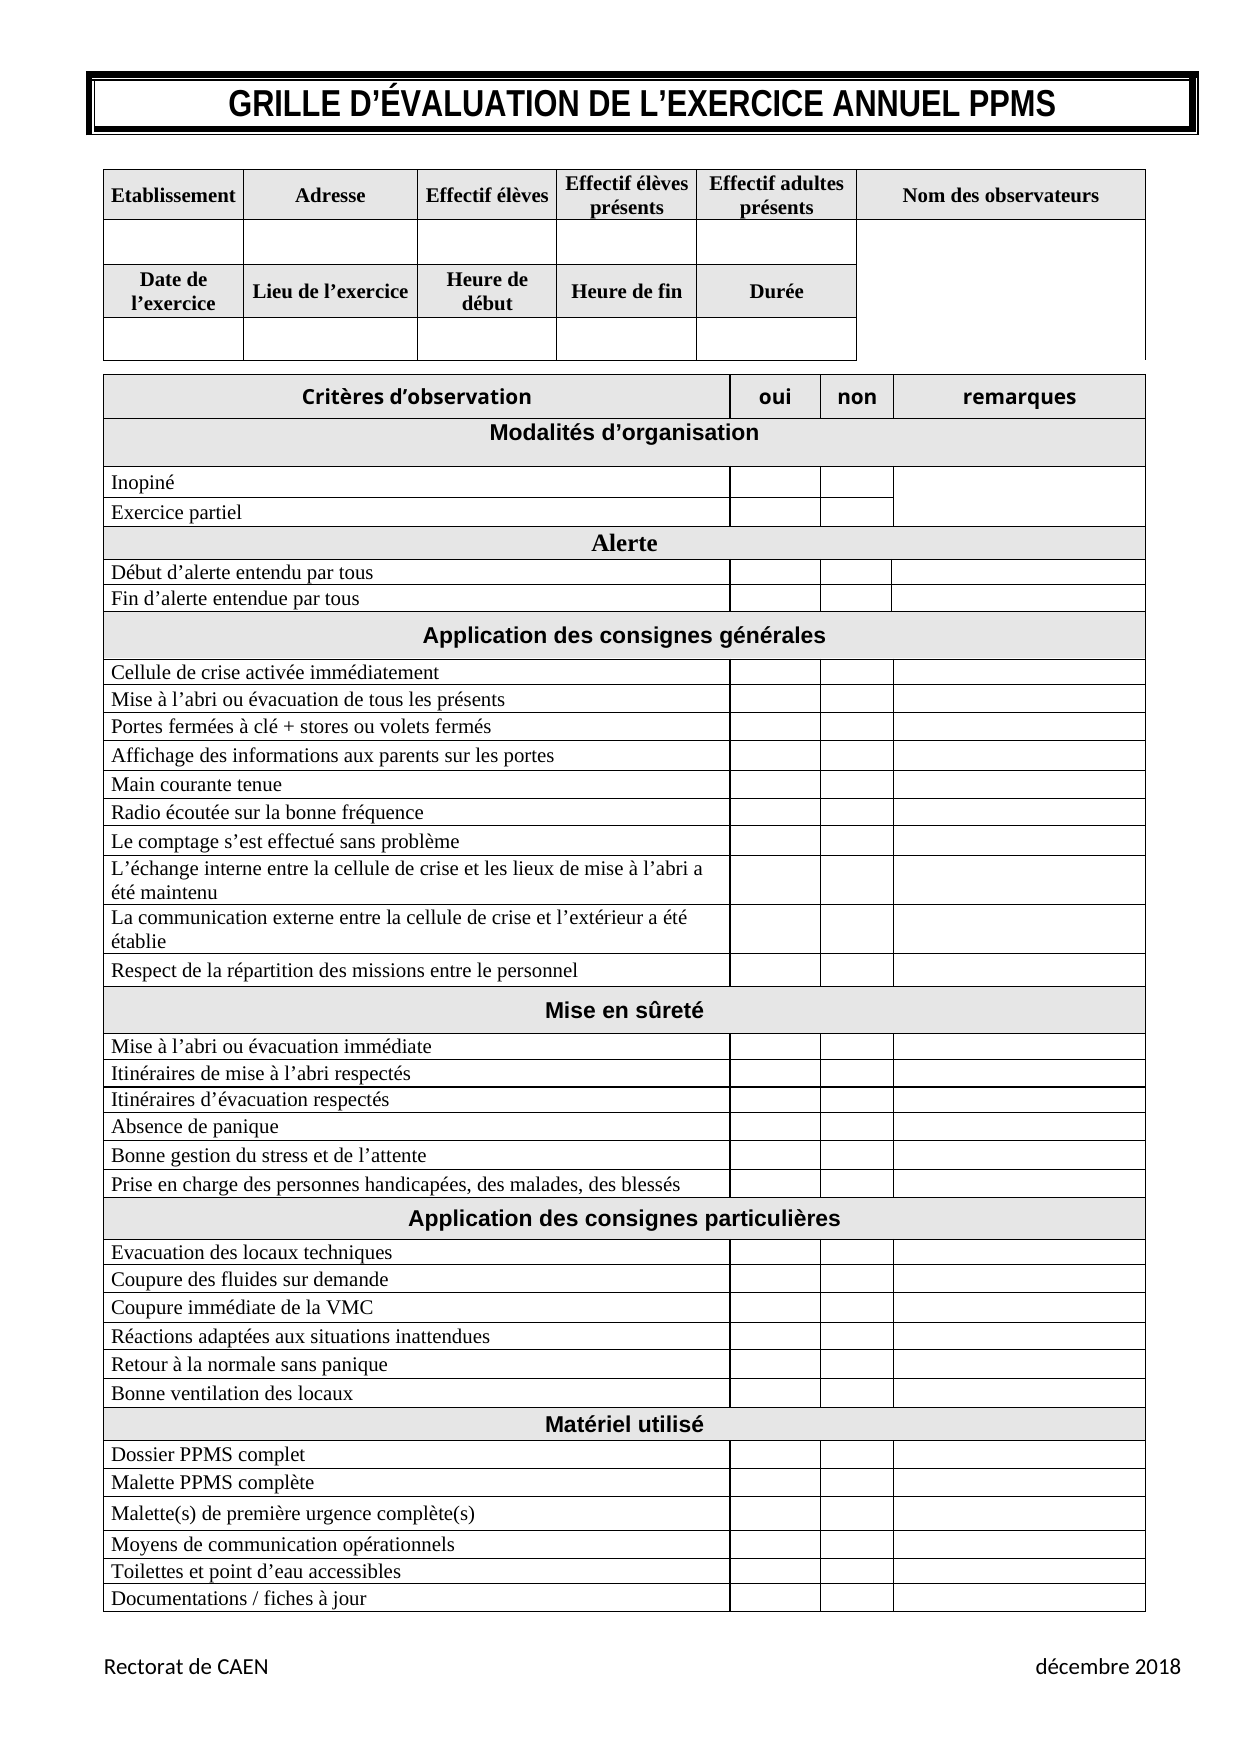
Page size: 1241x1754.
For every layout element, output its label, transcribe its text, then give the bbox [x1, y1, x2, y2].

table_cell [892, 560, 1145, 584]
table_cell [731, 1441, 820, 1468]
table_cell [821, 771, 893, 797]
table_cell [894, 1379, 1145, 1407]
table_cell L’échange interne entre la cellule de crise et les lieux de mise à l’abri a été maintenu [104, 856, 729, 904]
table_cell [731, 467, 820, 497]
table_cell [731, 856, 820, 904]
table_cell [418, 318, 556, 360]
table_cell Dossier PPMS complet [104, 1441, 729, 1468]
table_cell [731, 1497, 820, 1530]
table_cell Matériel utilisé [104, 1408, 1145, 1440]
table_cell [821, 826, 893, 855]
table_cell Bonne ventilation des locaux [104, 1379, 729, 1407]
table_cell [697, 318, 856, 360]
table_cell Documentations / fiches à jour [104, 1584, 729, 1611]
table_cell Mise à l’abri ou évacuation immédiate [104, 1034, 729, 1058]
table_cell [821, 1113, 893, 1140]
table_cell [731, 1323, 820, 1349]
table_cell [821, 954, 893, 986]
table_cell Alerte [104, 527, 1145, 559]
table_header Effectif élèves présents [557, 170, 696, 219]
table_cell Heure de début [418, 265, 556, 317]
table_cell [821, 1379, 893, 1407]
table_cell [731, 1141, 820, 1169]
table_cell [892, 585, 1145, 611]
table_cell [894, 1034, 1145, 1058]
table_cell [104, 318, 243, 360]
table_cell [821, 585, 891, 611]
table_cell Respect de la répartition des missions entre le personnel [104, 954, 729, 986]
table_cell Cellule de crise activée immédiatement [104, 660, 729, 684]
table_cell Radio écoutée sur la bonne fréquence [104, 799, 729, 825]
table_cell [857, 220, 1145, 360]
table_cell Application des consignes générales [104, 612, 1145, 658]
table_cell [731, 1379, 820, 1407]
table_cell [894, 856, 1145, 904]
table_cell [821, 467, 893, 497]
table_cell [894, 1323, 1145, 1349]
table_cell [821, 1469, 893, 1496]
table_cell [731, 1350, 820, 1378]
table_cell [821, 685, 893, 712]
table_cell [821, 498, 893, 526]
table_cell Malette PPMS complète [104, 1469, 729, 1496]
table_cell [821, 1060, 893, 1086]
table_cell Début d’alerte entendu par tous [104, 560, 729, 584]
table_cell Réactions adaptées aux situations inattendues [104, 1323, 729, 1349]
table_cell Prise en charge des personnes handicapées, des malades, des blessés [104, 1170, 729, 1197]
table_cell [894, 1265, 1145, 1292]
table_cell [821, 1088, 893, 1112]
table_cell [731, 771, 820, 797]
table_cell [731, 585, 820, 611]
table_cell [821, 741, 893, 770]
table_cell Itinéraires de mise à l’abri respectés [104, 1060, 729, 1086]
table_header Nom des observateurs [857, 170, 1145, 219]
table_cell [731, 1559, 820, 1583]
table_cell [821, 799, 893, 825]
table_cell [894, 1559, 1145, 1583]
table_cell [894, 1441, 1145, 1468]
table_cell Bonne gestion du stress et de l’attente [104, 1141, 729, 1169]
table_cell [821, 1141, 893, 1169]
table_cell Absence de panique [104, 1113, 729, 1140]
table_cell [894, 741, 1145, 770]
table_cell [894, 660, 1145, 684]
table_cell La communication externe entre la cellule de crise et l’extérieur a été établie [104, 905, 729, 953]
table_cell Portes fermées à clé + stores ou volets fermés [104, 713, 729, 740]
table_cell [894, 826, 1145, 855]
table_cell Moyens de communication opérationnels [104, 1531, 729, 1558]
table_cell [821, 1531, 893, 1558]
table_cell [731, 660, 820, 684]
table_cell [821, 1170, 893, 1197]
table_cell Evacuation des locaux techniques [104, 1240, 729, 1264]
table_cell [821, 660, 893, 684]
table_cell [894, 1170, 1145, 1197]
table_cell [894, 1497, 1145, 1530]
table_cell [821, 1265, 893, 1292]
table_cell [731, 1113, 820, 1140]
table_cell [731, 498, 820, 526]
table_cell [894, 1113, 1145, 1140]
table_cell [894, 1584, 1145, 1611]
table_header non [821, 375, 893, 418]
table_cell [894, 799, 1145, 825]
table_cell [821, 856, 893, 904]
table_cell [894, 1293, 1145, 1322]
table_cell [821, 1240, 893, 1264]
table_cell [731, 905, 820, 953]
table_cell [821, 1441, 893, 1468]
table_cell [894, 954, 1145, 986]
table_cell [244, 220, 417, 264]
table_header Critères d’observation [104, 375, 729, 418]
table_cell [557, 220, 696, 264]
table_cell Coupure des fluides sur demande [104, 1265, 729, 1292]
table_cell Lieu de l’exercice [244, 265, 417, 317]
table_cell [821, 1584, 893, 1611]
table_cell [821, 1350, 893, 1378]
table_cell [731, 713, 820, 740]
table_header remarques [894, 375, 1145, 418]
table_header Adresse [244, 170, 417, 219]
table_cell [731, 685, 820, 712]
table_cell [894, 685, 1145, 712]
table_cell Fin d’alerte entendue par tous [104, 585, 729, 611]
table_cell [894, 1060, 1145, 1086]
table_cell [697, 220, 856, 264]
table_cell [894, 1531, 1145, 1558]
table_cell [821, 1497, 893, 1530]
table_cell Le comptage s’est effectué sans problème [104, 826, 729, 855]
table_cell Affichage des informations aux parents sur les portes [104, 741, 729, 770]
table_cell [894, 1088, 1145, 1112]
table_cell [894, 1350, 1145, 1378]
table_cell Itinéraires d’évacuation respectés [104, 1088, 729, 1112]
table_cell Durée [697, 265, 856, 317]
table_cell [244, 318, 417, 360]
table_cell [821, 1323, 893, 1349]
table_cell [731, 954, 820, 986]
table_cell Date de l’exercice [104, 265, 243, 317]
table_cell [731, 826, 820, 855]
table_cell [821, 560, 891, 584]
table_cell Malette(s) de première urgence complète(s) [104, 1497, 729, 1530]
table_cell [894, 1240, 1145, 1264]
table_cell [894, 713, 1145, 740]
table_cell Mise en sûreté [104, 987, 1145, 1033]
table_cell [731, 1034, 820, 1058]
table_cell Retour à la normale sans panique [104, 1350, 729, 1378]
table_header Etablissement [104, 170, 243, 219]
table_cell [731, 1265, 820, 1292]
table_cell Inopiné [104, 467, 729, 497]
table_cell [731, 1170, 820, 1197]
table_cell Exercice partiel [104, 498, 729, 526]
text Grille d’évaluation de l’exercice ANNUEL PPMS [95, 81, 1189, 126]
table_cell [821, 1293, 893, 1322]
table_header Effectif élèves [418, 170, 556, 219]
table_cell Mise à l’abri ou évacuation de tous les présents [104, 685, 729, 712]
table_cell [821, 1559, 893, 1583]
table_cell [731, 1088, 820, 1112]
table_cell [894, 1141, 1145, 1169]
table_cell Heure de fin [557, 265, 696, 317]
table_header oui [731, 375, 820, 418]
table_cell [894, 1469, 1145, 1496]
table_cell [731, 1531, 820, 1558]
table_cell Modalités d’organisation [104, 419, 1145, 466]
table_cell [418, 220, 556, 264]
table_cell [821, 905, 893, 953]
table_cell [731, 1469, 820, 1496]
table_cell Application des consignes particulières [104, 1198, 1145, 1239]
table_cell [731, 1293, 820, 1322]
table_cell [557, 318, 696, 360]
table_cell [731, 1240, 820, 1264]
table_cell [894, 467, 1145, 526]
table_cell [821, 1034, 893, 1058]
table_cell [731, 799, 820, 825]
table_cell [731, 741, 820, 770]
table_cell [731, 1060, 820, 1086]
table_cell Coupure immédiate de la VMC [104, 1293, 729, 1322]
table_cell Main courante tenue [104, 771, 729, 797]
table_cell [731, 1584, 820, 1611]
table_header Effectif adultes présents [697, 170, 856, 219]
table_cell Toilettes et point d’eau accessibles [104, 1559, 729, 1583]
table_cell [731, 560, 820, 584]
table_cell [104, 220, 243, 264]
table_cell [821, 713, 893, 740]
table_cell [894, 905, 1145, 953]
table_cell [894, 771, 1145, 797]
